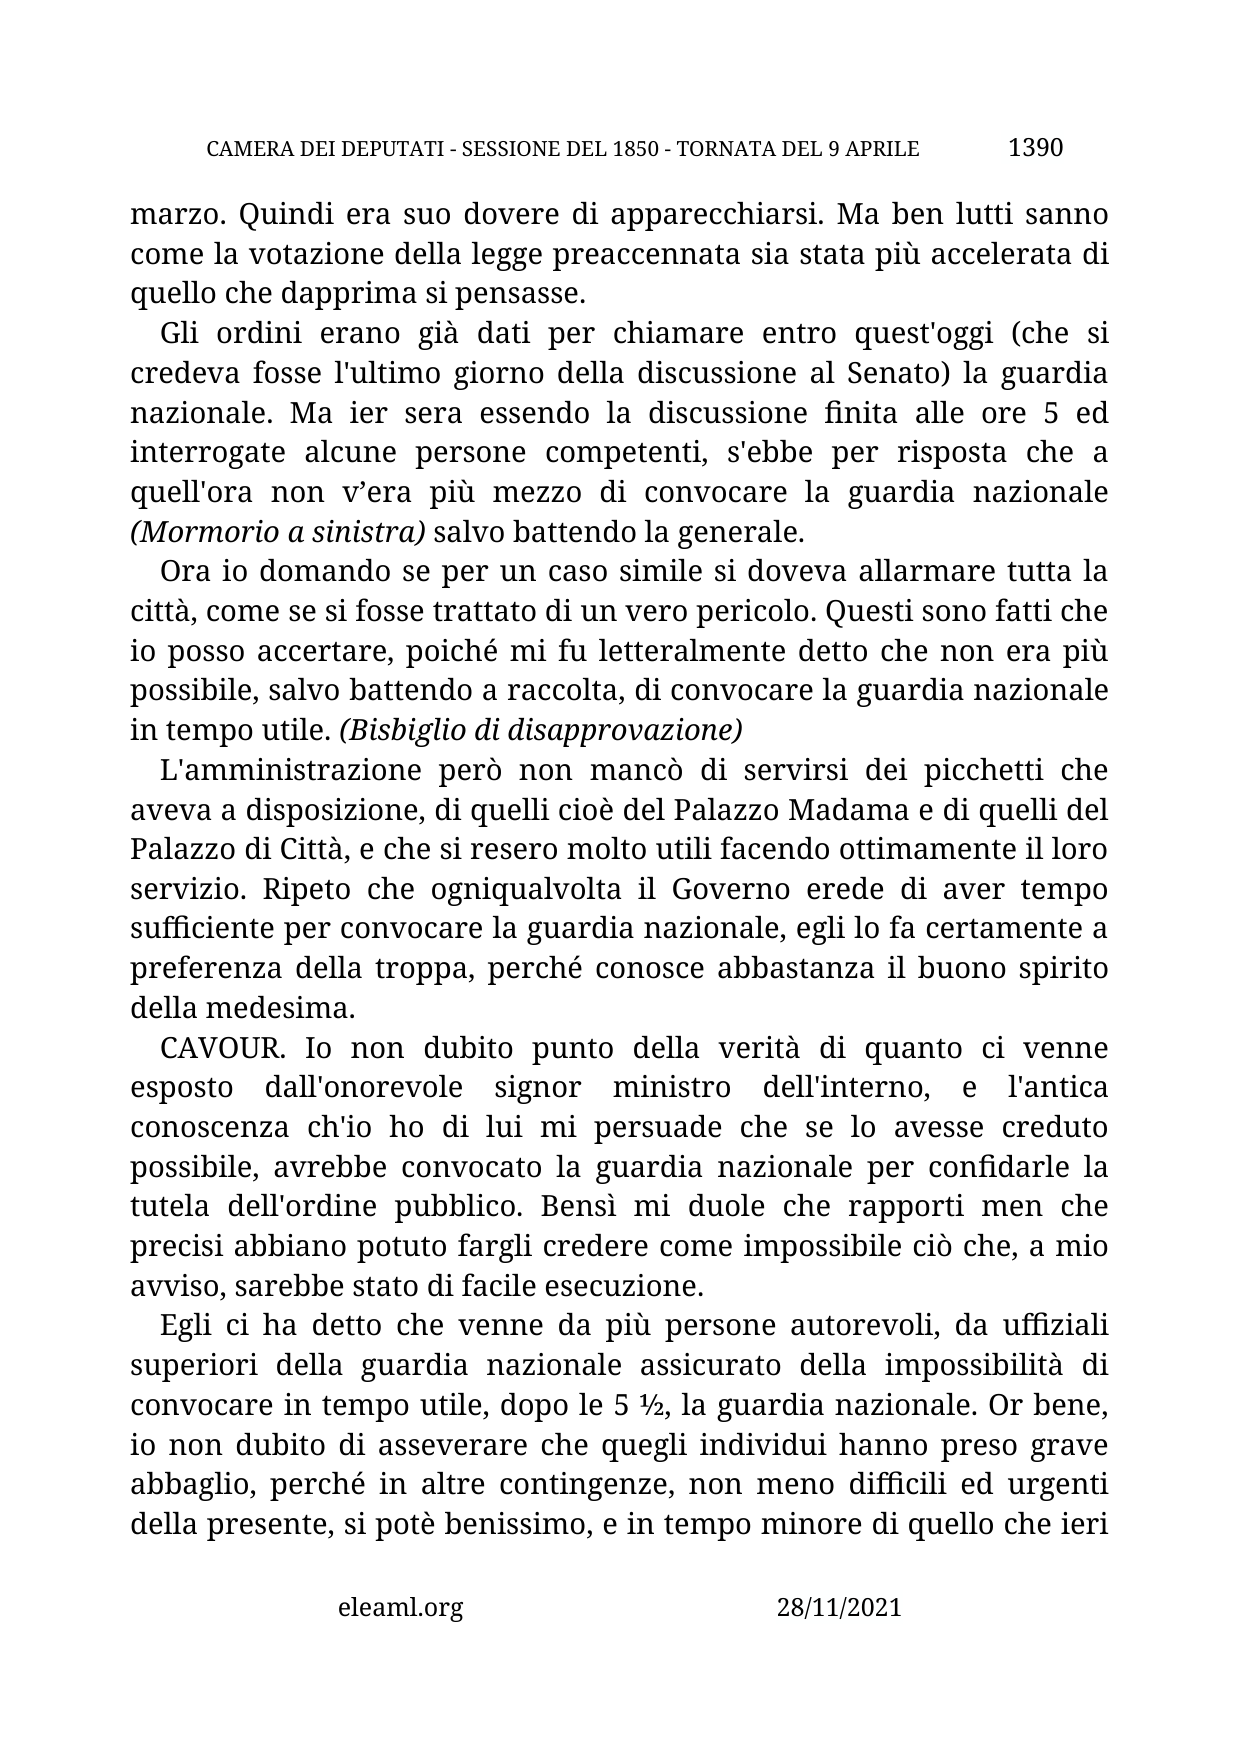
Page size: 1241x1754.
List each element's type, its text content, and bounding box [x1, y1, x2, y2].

text Egli ci ha detto che venne da più persone autorevoli, da uffiziali superiori della guardia nazionale assicurato della impossibilità di convocare in tempo utile, dopo le 5 ½, la guardia nazionale. Or bene, io non dubito di asseverare che quegli individui hanno preso grave abbaglio, perché in altre contingenze, non meno difficili ed urgenti della presente, si potè benissimo, e in tempo minore di quello che ieri [130, 1305, 1110, 1543]
text Gli ordini erano già dati per chiamare entro quest'oggi (che si credeva fosse l'ultimo giorno della discussione al Senato) la guardia nazionale. Ma ier sera essendo la discussione finita alle ore 5 ed interrogate alcune persone competenti, s'ebbe per risposta che a quell'ora non v’era più mezzo di convocare la guardia nazionale (Mormorio a sinistra) salvo battendo la generale. [130, 312, 1110, 551]
text Ora io domando se per un caso simile si doveva allarmare tutta la città, come se si fosse trattato di un vero pericolo. Questi sono fatti che io posso accertare, poiché mi fu letteralmente detto che non era più possibile, salvo battendo a raccolta, di convocare la guardia nazionale in tempo utile. (Bisbiglio di disapprovazione) [130, 551, 1110, 749]
text marzo. Quindi era suo dovere di apparecchiarsi. Ma ben lutti sanno come la votazione della legge preaccennata sia stata più accelerata di quello che dapprima si pensasse. [130, 193, 1110, 312]
text L'amministrazione però non mancò di servirsi dei picchetti che aveva a disposizione, di quelli cioè del Palazzo Madama e di quelli del Palazzo di Città, e che si resero molto utili facendo ottimamente il loro servizio. Ripeto che ogniqualvolta il Governo erede di aver tempo sufficiente per convocare la guardia nazionale, egli lo fa certamente a preferenza della troppa, perché conosce abbastanza il buono spirito della medesima. [130, 749, 1110, 1027]
text CAVOUR. Io non dubito punto della verità di quanto ci venne esposto dall'onorevole signor ministro dell'interno, e l'antica conoscenza ch'io ho di lui mi persuade che se lo avesse creduto possibile, avrebbe convocato la guardia nazionale per confidarle la tutela dell'ordine pubblico. Bensì mi duole che rapporti men che precisi abbiano potuto fargli credere come impossibile ciò che, a mio avviso, sarebbe stato di facile esecuzione. [130, 1027, 1110, 1305]
